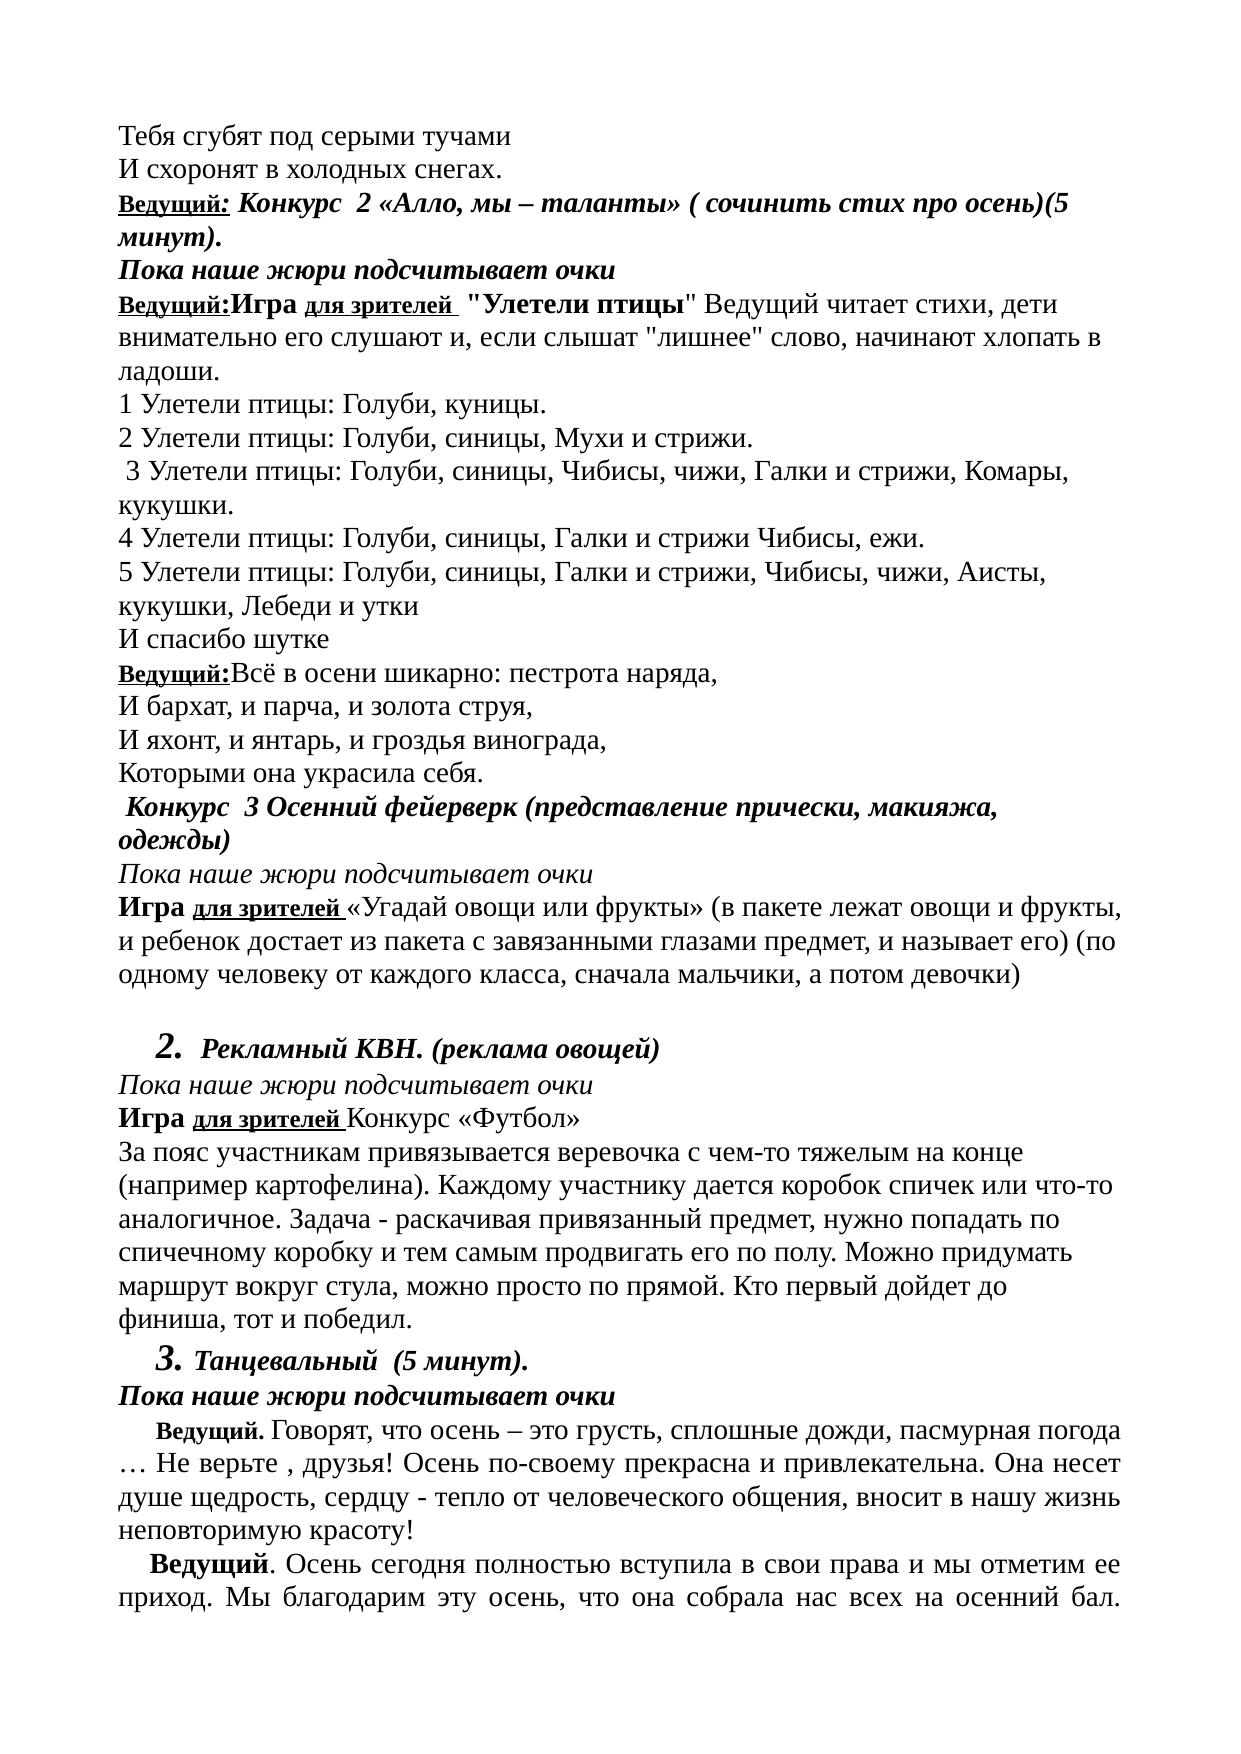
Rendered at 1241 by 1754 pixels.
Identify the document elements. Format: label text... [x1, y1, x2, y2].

text Пока наше жюри подсчитывает очки [118, 856, 1122, 889]
text Ведущий:Всё в осени шикарно: пестрота наряда, [118, 655, 1122, 688]
text И спасибо шутке [118, 621, 1122, 655]
list Танцевальный (5 минут). [156, 1335, 1122, 1378]
text Конкурс 3 Осенний фейерверк (представление прически, макияжа, одежды) [118, 789, 1122, 856]
text 4 Улетели птицы: Голуби, синицы, Галки и стрижи Чибисы, ежи. [118, 521, 1122, 554]
text 3 Улетели птицы: Голуби, синицы, Чибисы, чижи, Галки и стрижи, Комары, кукушки. [118, 453, 1122, 521]
text 5 Улетели птицы: Голуби, синицы, Галки и стрижи, Чибисы, чижи, Аисты, кукушки, Лебеди и утки [118, 554, 1122, 621]
list Рекламный КВН. (реклама овощей) [156, 1024, 1122, 1067]
text 2 Улетели птицы: Голуби, синицы, Мухи и стрижи. [118, 420, 1122, 453]
text Игра для зрителей Конкурс «Футбол» [118, 1100, 1122, 1134]
text И яхонт, и янтарь, и гроздья винограда, [118, 722, 1122, 755]
text Ведущий:Игра для зрителей "Улетели птицы" Ведущий читает стихи, дети внимательно его слушают и, если слышат "лишнее" слово, начинают хлопать в ладоши. [118, 286, 1122, 386]
text Игра для зрителей «Угадай овощи или фрукты» (в пакете лежат овощи и фрукты, и ребенок достает из пакета с завязанными глазами предмет, и называет его) (по одному человеку от каждого класса, сначала мальчики, а потом девочки) [118, 889, 1122, 990]
text Которыми она украсила себя. [118, 755, 1122, 789]
text Ведущий: Конкурс 2 «Алло, мы – таланты» ( сочинить стих про осень)(5 минут). [118, 185, 1122, 252]
text Пока наше жюри подсчитывает очки [118, 1067, 1122, 1100]
text Пока наше жюри подсчитывает очки [118, 252, 1122, 286]
text Тебя сгубят под серыми тучами И схоронят в холодных снегах. [118, 118, 1122, 185]
text Пока наше жюри подсчитывает очки [118, 1378, 1122, 1412]
text Ведущий. Осень сегодня полностью вступила в свои права и мы отметим ее приход. Мы благодарим эту осень, что она собрала нас всех на осенний бал. [118, 1546, 1122, 1613]
text И бархат, и парча, и золота струя, [118, 688, 1122, 722]
text 1 Улетели птицы: Голуби, куницы. [118, 386, 1122, 420]
text За пояс участникам привязывается веревочка с чем-то тяжелым на конце (например картофелина). Каждому участнику дается коробок спичек или что-то аналогичное. Задача - раскачивая привязанный предмет, нужно попадать по спичечному коробку и тем самым продвигать его по полу. Можно придумать маршрут вокруг стула, можно просто по прямой. Кто первый дойдет до финиша, тот и победил. [118, 1134, 1122, 1335]
text Ведущий. Говорят, что осень – это грусть, сплошные дожди, пасмурная погода … Не верьте , друзья! Осень по-своему прекрасна и привлекательна. Она несет душе щедрость, сердцу - тепло от человеческого общения, вносит в нашу жизнь неповторимую красоту! [118, 1412, 1122, 1546]
